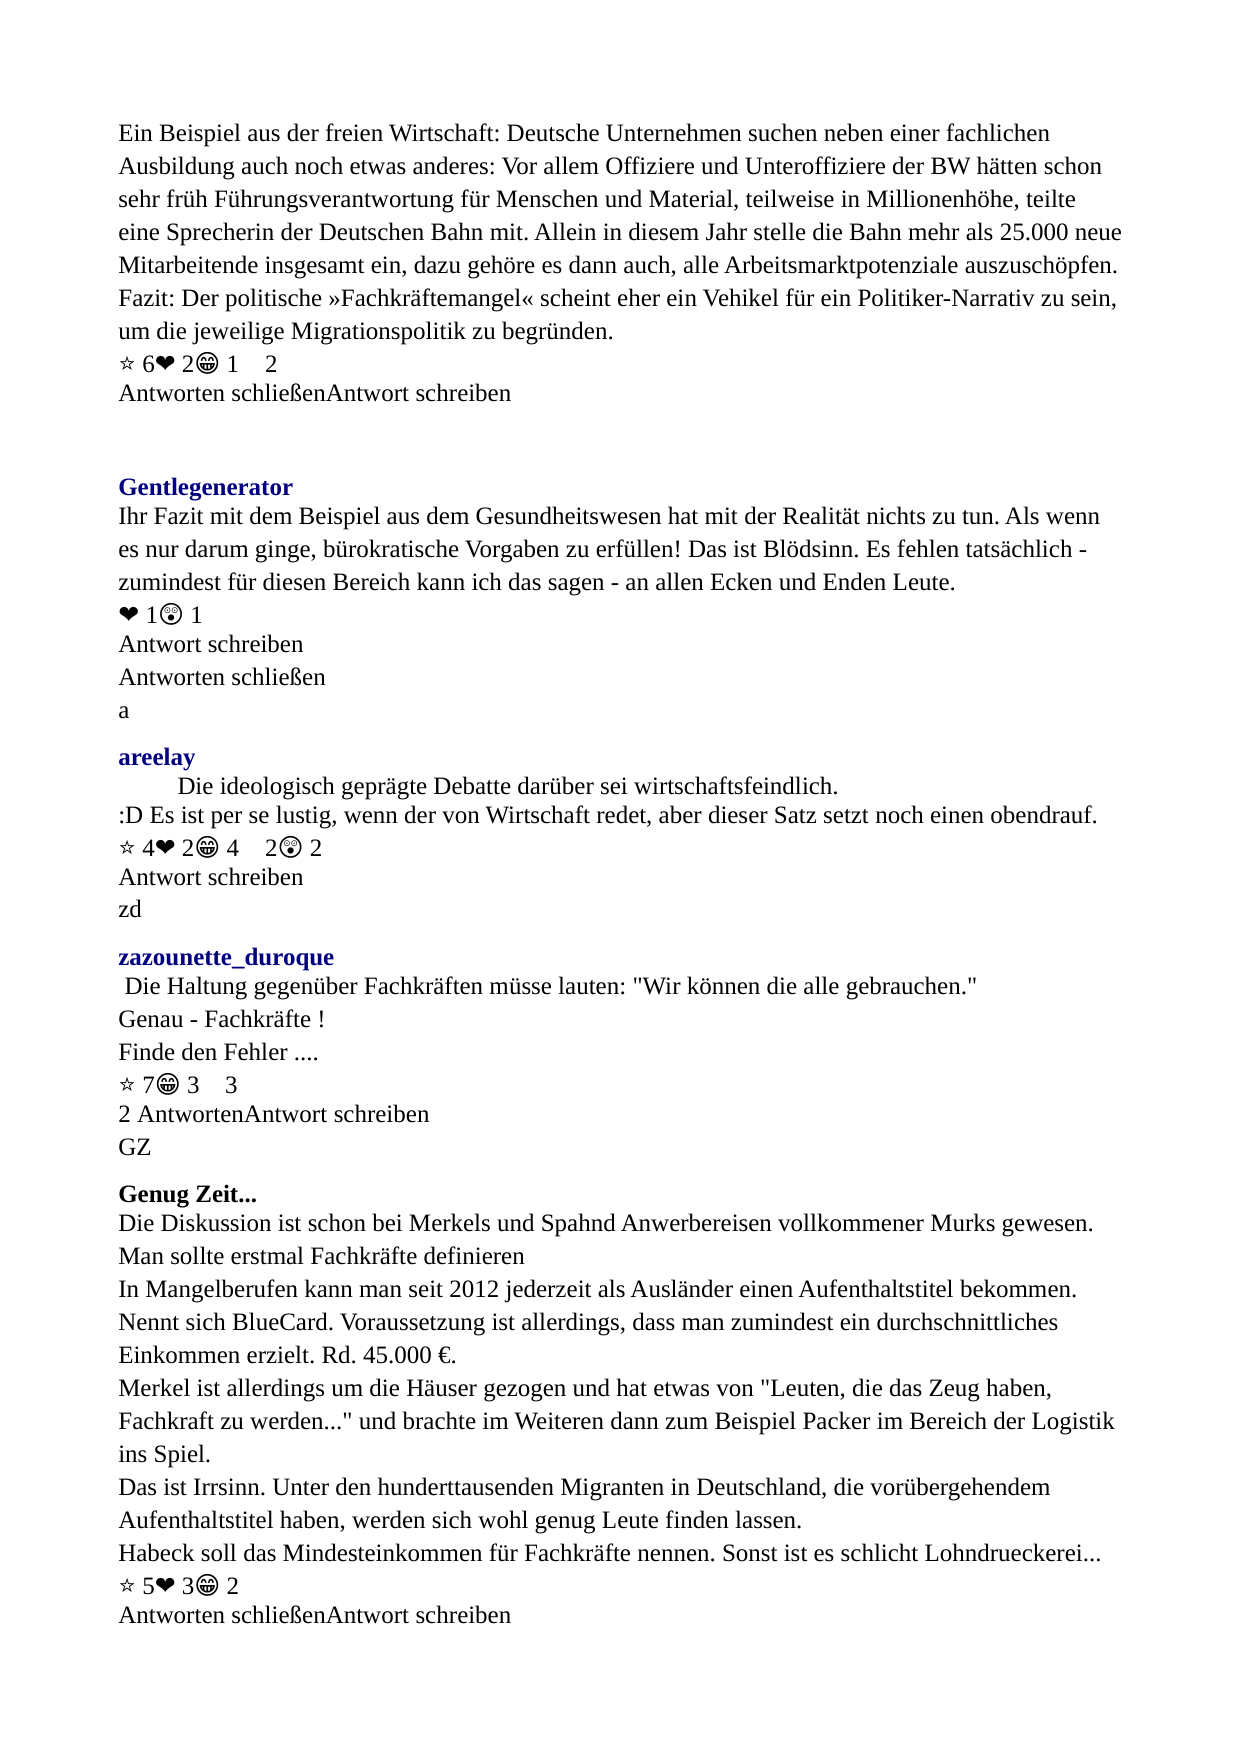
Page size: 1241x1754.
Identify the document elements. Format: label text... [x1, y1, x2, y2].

text Die ideologisch geprägte Debatte darüber sei wirtschaftsfeindlich. [177, 771, 1063, 800]
subtitle zazounette_duroque [118, 942, 1122, 971]
subtitle Genug Zeit... [118, 1179, 1122, 1208]
text :D Es ist per se lustig, wenn der von Wirtschaft redet, aber dieser Satz setzt noch einen obendrauf. [118, 800, 1122, 828]
text Die Diskussion ist schon bei Merkels und Spahnd Anwerbereisen vollkommener Murks gewesen. [118, 1208, 1122, 1237]
text Merkel ist allerdings um die Häuser gezogen und hat etwas von "Leuten, die das Zeug haben, Fachkraft zu werden..." und brachte im Weiteren dann zum Beispiel Packer im Bereich der Logistik ins Spiel. [118, 1373, 1122, 1468]
text ❤️ 1😲 1 [118, 600, 1122, 629]
text Ihr Fazit mit dem Beispiel aus dem Gesundheitswesen hat mit der Realität nichts zu tun. Als wenn es nur darum ginge, bürokratische Vorgaben zu erfüllen! Das ist Blödsinn. Es fehlen tatsächlich - zumindest für diesen Bereich kann ich das sagen - an allen Ecken und Enden Leute. [118, 501, 1122, 596]
text Das ist Irrsinn. Unter den hunderttausenden Migranten in Deutschland, die vorübergehendem Aufenthaltstitel haben, werden sich wohl genug Leute finden lassen. [118, 1472, 1122, 1534]
text Antwort schreiben [118, 629, 1122, 657]
text GZ [118, 1132, 1122, 1161]
text Antworten schließenAntwort schreiben [118, 378, 1122, 407]
text Finde den Fehler .... [118, 1037, 1122, 1066]
text ⭐️ 5❤️ 3😁 2 [118, 1571, 1122, 1600]
text zd [118, 894, 1122, 923]
text Antwort schreiben [118, 862, 1122, 890]
text Genau - Fachkräfte ! [118, 1004, 1122, 1033]
text Die Haltung gegenüber Fachkräften müsse lauten: "Wir können die alle gebrauchen." [118, 971, 1122, 1000]
text 2 AntwortenAntwort schreiben [118, 1099, 1122, 1127]
text Antworten schließen [118, 662, 1122, 690]
text ⭐️ 6❤️ 2😁 1🙁 2 [118, 349, 1122, 378]
text Ein Beispiel aus der freien Wirtschaft: Deutsche Unternehmen suchen neben einer fachlichen Ausbildung auch noch etwas anderes: Vor allem Offiziere und Unteroffiziere der BW hätten schon sehr früh Führungsverantwortung für Menschen und Material, teilweise in Millionenhöhe, teilte eine Sprecherin der Deutschen Bahn mit. Allein in diesem Jahr stelle die Bahn mehr als 25.000 neue Mitarbeitende insgesamt ein, dazu gehöre es dann auch, alle Arbeitsmarktpotenziale auszuschöpfen. [118, 118, 1122, 279]
text In Mangelberufen kann man seit 2012 jederzeit als Ausländer einen Aufenthaltstitel bekommen. Nennt sich BlueCard. Voraussetzung ist allerdings, dass man zumindest ein durchschnittliches Einkommen erzielt. Rd. 45.000 €. [118, 1274, 1122, 1369]
text ⭐️ 4❤️ 2😁 4🤨 2😲 2 [118, 833, 1122, 862]
text ⭐️ 7😁 3🤨 3 [118, 1070, 1122, 1099]
text Habeck soll das Mindesteinkommen für Fachkräfte nennen. Sonst ist es schlicht Lohndrueckerei... [118, 1538, 1122, 1567]
text Man sollte erstmal Fachkräfte definieren [118, 1241, 1122, 1270]
text Antworten schließenAntwort schreiben [118, 1600, 1122, 1629]
text a [118, 695, 1122, 723]
subtitle areelay [118, 742, 1122, 771]
text Fazit: Der politische »Fachkräftemangel« scheint eher ein Vehikel für ein Politiker-Narrativ zu sein, um die jeweilige Migrationspolitik zu begründen. [118, 283, 1122, 345]
subtitle Gentlegenerator [118, 472, 1122, 501]
